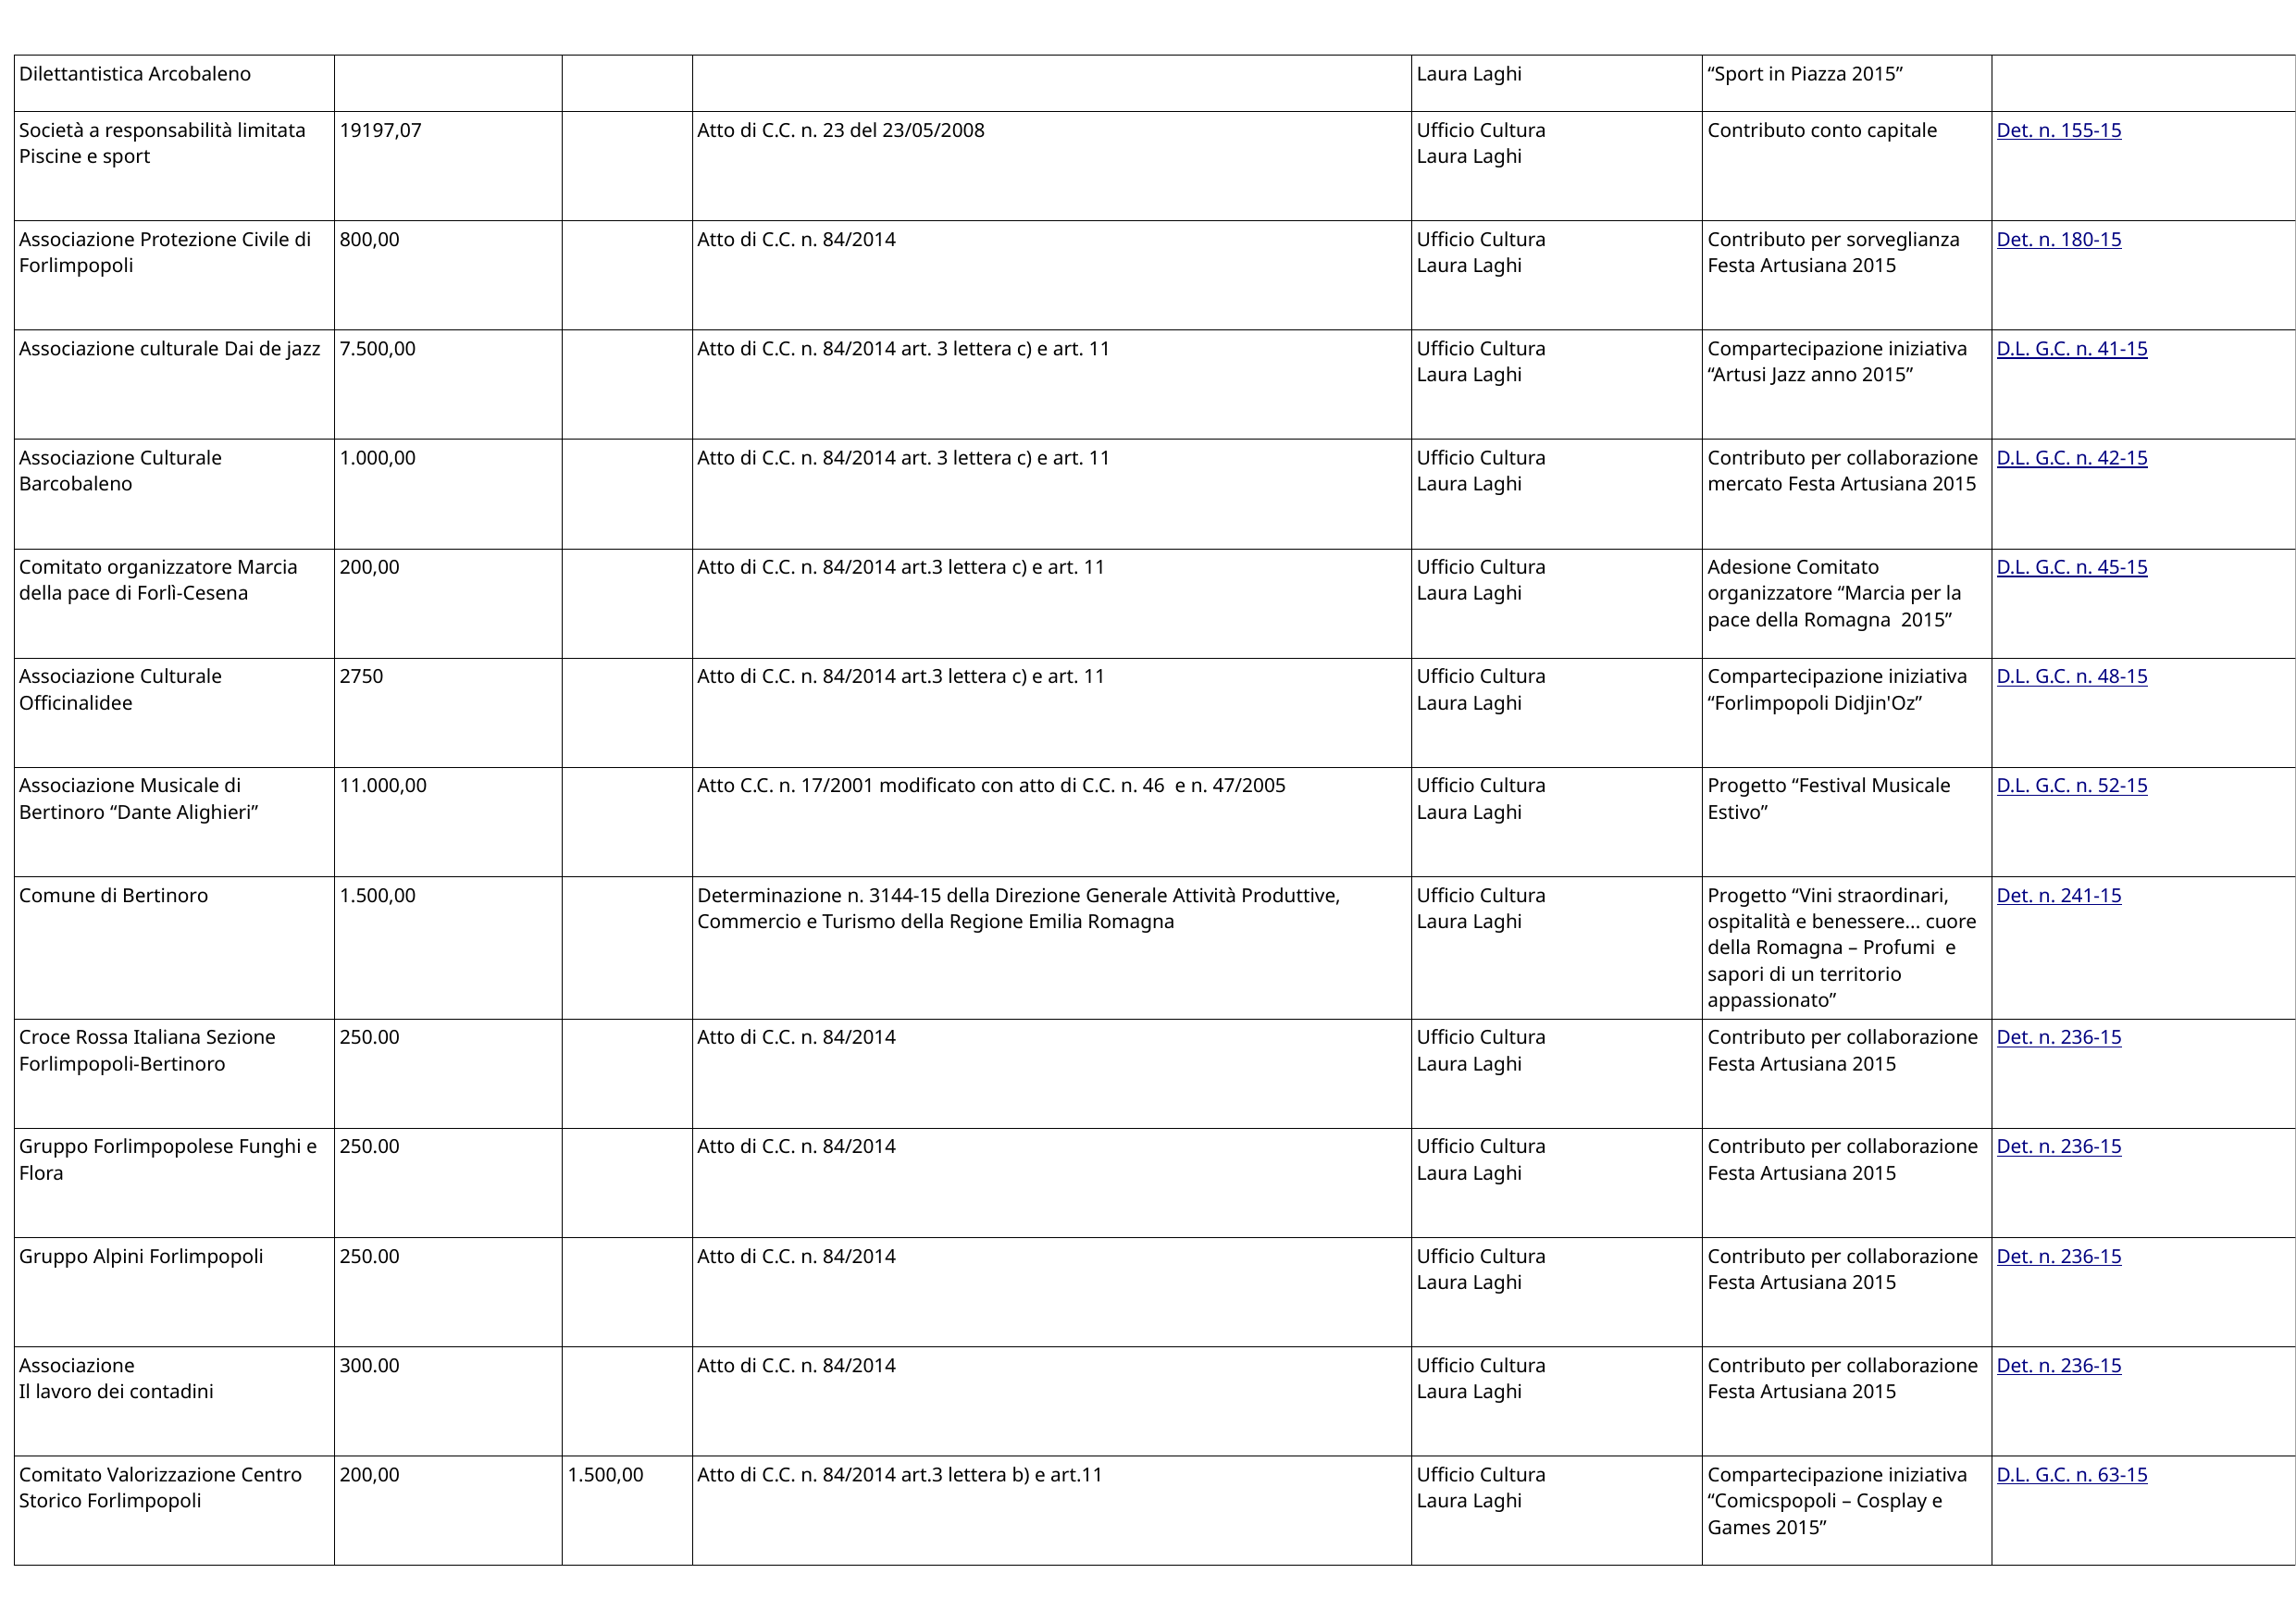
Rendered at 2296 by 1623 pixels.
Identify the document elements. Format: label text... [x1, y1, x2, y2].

table_cell 1.500,00 [335, 877, 562, 1019]
table_cell Associazione Protezione Civile di Forlimpopoli [15, 221, 334, 329]
table_cell [563, 768, 692, 876]
table_cell Contributo per collaborazione mercato Festa Artusiana 2015 [1703, 440, 1992, 548]
table_cell 200,00 [335, 1456, 562, 1565]
table_cell Associazione Musicale di Bertinoro “Dante Alighieri” [15, 768, 334, 876]
table_cell 250,00 [335, 1238, 562, 1346]
table_cell [563, 659, 692, 767]
table_cell Atto di C.C. n. 84/2014 [693, 1238, 1411, 1346]
table_cell Progetto “Festival Musicale Estivo” [1703, 768, 1992, 876]
table_cell D.L. G.C. n. 48-15 [1992, 659, 2295, 767]
table_cell [563, 877, 692, 1019]
table_cell 800,00 [335, 221, 562, 329]
table_cell Atto di C.C. n. 84/2014 [693, 1347, 1411, 1456]
table_cell Gruppo Forlimpopolese Funghi e Flora [15, 1129, 334, 1237]
table_cell Det. n. 155-15 [1992, 112, 2295, 220]
table_cell Det. n. 241-15 [1992, 877, 2295, 1019]
table_cell [563, 1347, 692, 1456]
table_cell Ufficio Cultura Laura Laghi [1412, 1238, 1702, 1346]
table_cell Compartecipazione iniziativa “Comicspopoli – Cosplay e Games 2015” [1703, 1456, 1992, 1565]
table_cell Associazione culturale Dai de jazz [15, 330, 334, 439]
table_cell Atto di C.C. n. 84/2014 art.3 lettera c) e art. 11 [693, 550, 1411, 658]
table_cell Ufficio Cultura Laura Laghi [1412, 659, 1702, 767]
table_cell Laura Laghi [1412, 56, 1702, 111]
table_cell Atto di C.C. n. 84/2014 [693, 221, 1411, 329]
table_cell [563, 1020, 692, 1128]
table_cell Det. n. 236-15 [1992, 1129, 2295, 1237]
table_cell [693, 56, 1411, 111]
table_cell Atto di C.C. n. 84/2014 art. 3 lettera c) e art. 11 [693, 440, 1411, 548]
table_cell Ufficio Cultura Laura Laghi [1412, 1456, 1702, 1565]
table_cell Ufficio Cultura Laura Laghi [1412, 440, 1702, 548]
table_cell Contributo per collaborazione Festa Artusiana 2015 [1703, 1129, 1992, 1237]
table_cell Atto di C.C. n. 84/2014 art.3 lettera b) e art.11 [693, 1456, 1411, 1565]
table_cell Compartecipazione iniziativa “Forlimpopoli Didjin'Oz” [1703, 659, 1992, 767]
table_cell Ufficio Cultura Laura Laghi [1412, 877, 1702, 1019]
table_cell Ufficio Cultura Laura Laghi [1412, 330, 1702, 439]
table_cell Det. n. 180-15 [1992, 221, 2295, 329]
table_cell Associazione Culturale Officinalidee [15, 659, 334, 767]
table_cell Contributo per collaborazione Festa Artusiana 2015 [1703, 1238, 1992, 1346]
table_cell Determinazione n. 3144-15 della Direzione Generale Attività Produttive, Commercio e Turismo della Regione Emilia Romagna [693, 877, 1411, 1019]
table_cell Atto di C.C. n. 84/2014 art. 3 lettera c) e art. 11 [693, 330, 1411, 439]
table_cell Atto di C.C. n. 84/2014 art.3 lettera c) e art. 11 [693, 659, 1411, 767]
table_cell Contributo conto capitale [1703, 112, 1992, 220]
table_cell Progetto “Vini straordinari, ospitalità e benessere... cuore della Romagna – Profumi e sapori di un territorio appassionato” [1703, 877, 1992, 1019]
table_cell [335, 56, 562, 111]
table_cell [563, 56, 692, 111]
table_cell Croce Rossa Italiana Sezione Forlimpopoli-Bertinoro [15, 1020, 334, 1128]
table_cell Associazione Culturale Barcobaleno [15, 440, 334, 548]
table_cell Det. n. 236-15 [1992, 1020, 2295, 1128]
table_cell Atto di C.C. n. 84/2014 [693, 1020, 1411, 1128]
table_cell 250,00 [335, 1129, 562, 1237]
table_cell D.L. G.C. n. 52-15 [1992, 768, 2295, 876]
table_cell [563, 1129, 692, 1237]
table_cell Contributo per collaborazione Festa Artusiana 2015 [1703, 1020, 1992, 1128]
table_cell Comune di Bertinoro [15, 877, 334, 1019]
table_cell Contributo per sorveglianza Festa Artusiana 2015 [1703, 221, 1992, 329]
table_cell Comitato Valorizzazione Centro Storico Forlimpopoli [15, 1456, 334, 1565]
table_cell D.L. G.C. n. 45-15 [1992, 550, 2295, 658]
table_cell Ufficio Cultura Laura Laghi [1412, 768, 1702, 876]
table_cell D.L. G.C. n. 63-15 [1992, 1456, 2295, 1565]
table_cell [563, 1238, 692, 1346]
table_cell Ufficio Cultura Laura Laghi [1412, 550, 1702, 658]
table_cell Dilettantistica Arcobaleno [15, 56, 334, 111]
table_cell 7.500,00 [335, 330, 562, 439]
table_cell [563, 112, 692, 220]
table_cell Atto di C.C. n. 23 del 23/05/2008 [693, 112, 1411, 220]
table_cell “Sport in Piazza 2015” [1703, 56, 1992, 111]
table_cell Comitato organizzatore Marcia della pace di Forlì-Cesena [15, 550, 334, 658]
table_cell Gruppo Alpini Forlimpopoli [15, 1238, 334, 1346]
table_cell 1.500,00 [563, 1456, 692, 1565]
table_cell Ufficio Cultura Laura Laghi [1412, 1347, 1702, 1456]
table_cell 300,00 [335, 1347, 562, 1456]
table_cell Det. n. 236-15 [1992, 1347, 2295, 1456]
table_cell 250,00 [335, 1020, 562, 1128]
table_cell 2750 [335, 659, 562, 767]
table_cell Atto C.C. n. 17/2001 modificato con atto di C.C. n. 46 e n. 47/2005 [693, 768, 1411, 876]
table_cell [563, 221, 692, 329]
table_cell Associazione Il lavoro dei contadini [15, 1347, 334, 1456]
table_cell Compartecipazione iniziativa “Artusi Jazz anno 2015” [1703, 330, 1992, 439]
table_cell D.L. G.C. n. 41-15 [1992, 330, 2295, 439]
table_cell D.L. G.C. n. 42-15 [1992, 440, 2295, 548]
table_cell 19197,07 [335, 112, 562, 220]
table_cell Ufficio Cultura Laura Laghi [1412, 221, 1702, 329]
table_cell Ufficio Cultura Laura Laghi [1412, 1129, 1702, 1237]
table_cell Contributo per collaborazione Festa Artusiana 2015 [1703, 1347, 1992, 1456]
table_cell Ufficio Cultura Laura Laghi [1412, 112, 1702, 220]
table_cell [563, 440, 692, 548]
table_cell 11.000,00 [335, 768, 562, 876]
table_cell [563, 550, 692, 658]
table_cell [563, 330, 692, 439]
table_cell 200,00 [335, 550, 562, 658]
table_cell Det. n. 236-15 [1992, 1238, 2295, 1346]
table_cell Atto di C.C. n. 84/2014 [693, 1129, 1411, 1237]
table_cell 1.000,00 [335, 440, 562, 548]
table_cell Ufficio Cultura Laura Laghi [1412, 1020, 1702, 1128]
table_cell Società a responsabilità limitata Piscine e sport [15, 112, 334, 220]
table_cell [1992, 56, 2295, 111]
table_cell Adesione Comitato organizzatore “Marcia per la pace della Romagna 2015” [1703, 550, 1992, 658]
